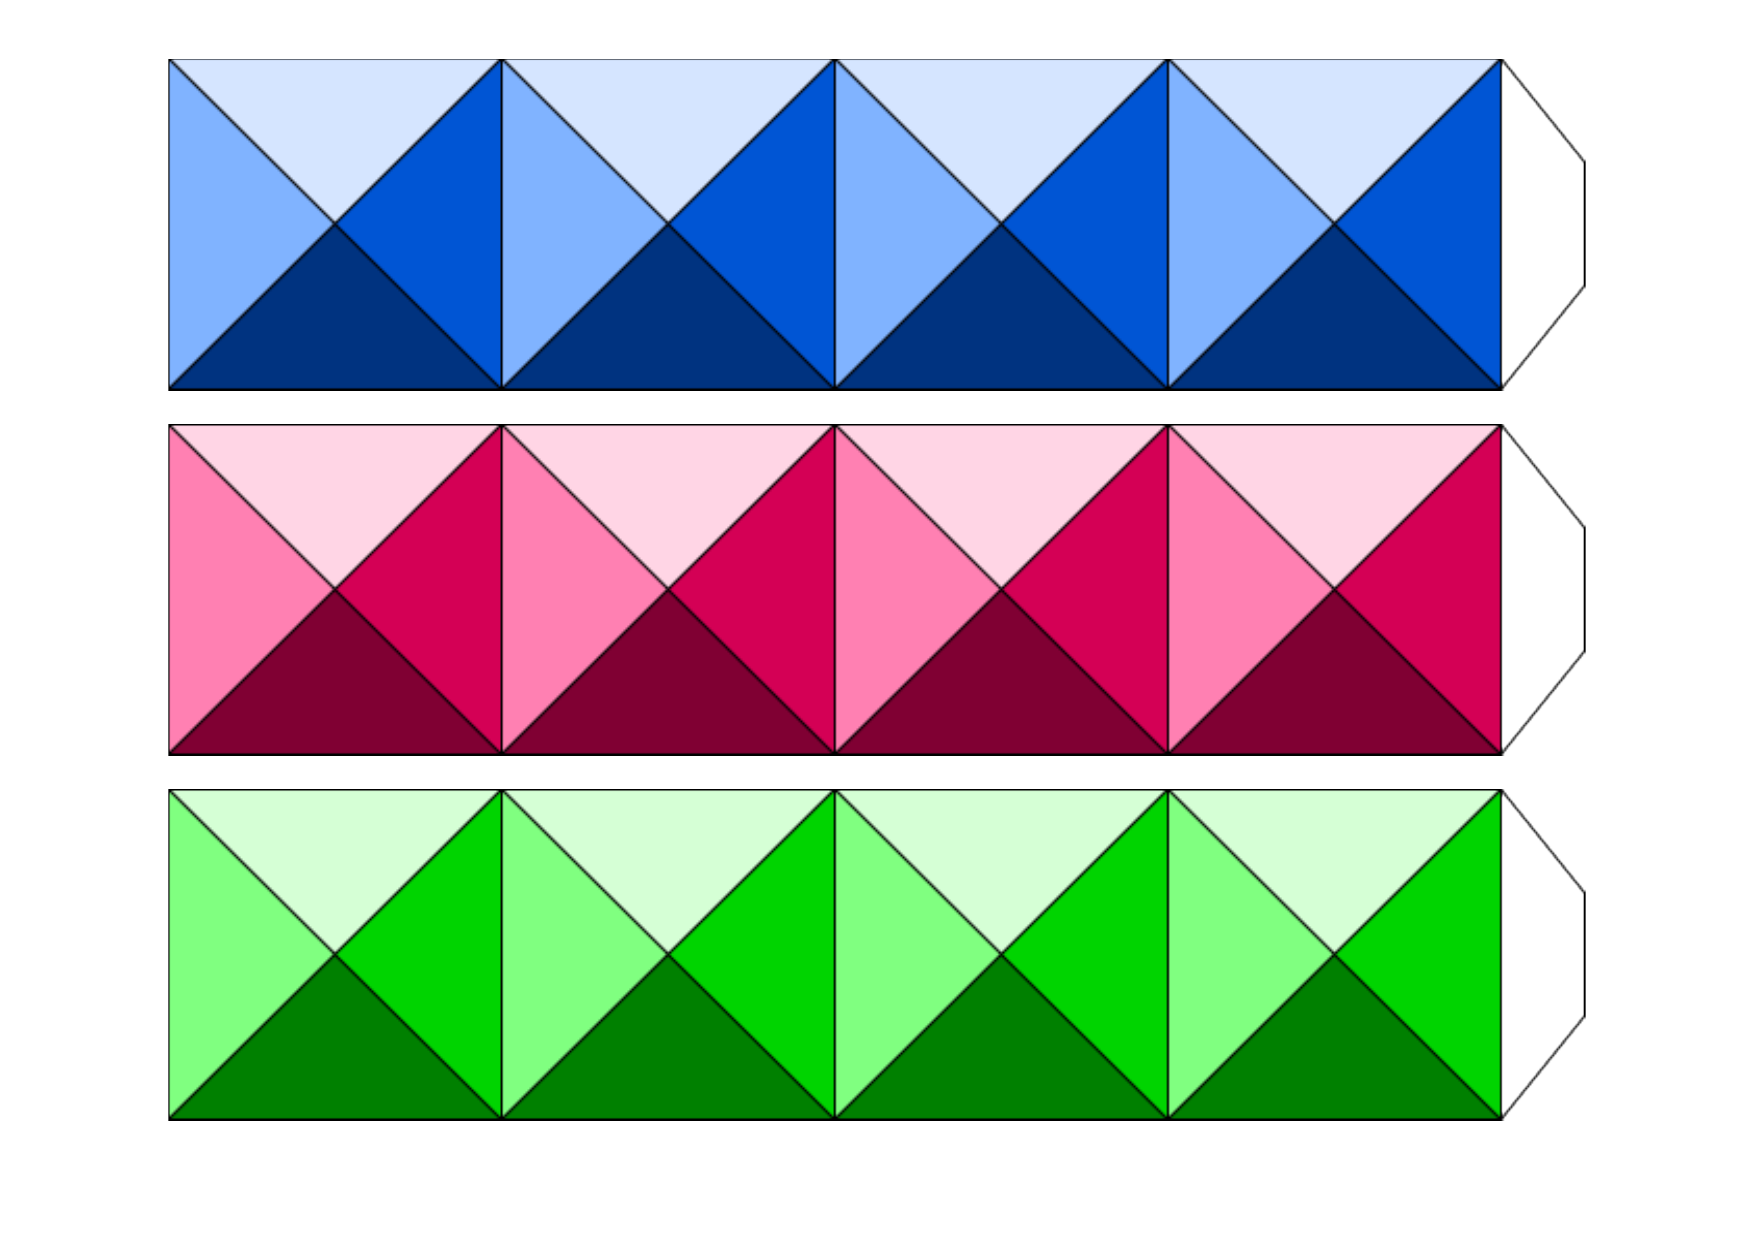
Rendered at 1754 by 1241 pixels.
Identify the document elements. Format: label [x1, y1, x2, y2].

picture [168, 424, 1586, 756]
picture [168, 789, 1586, 1121]
picture [168, 59, 1586, 391]
